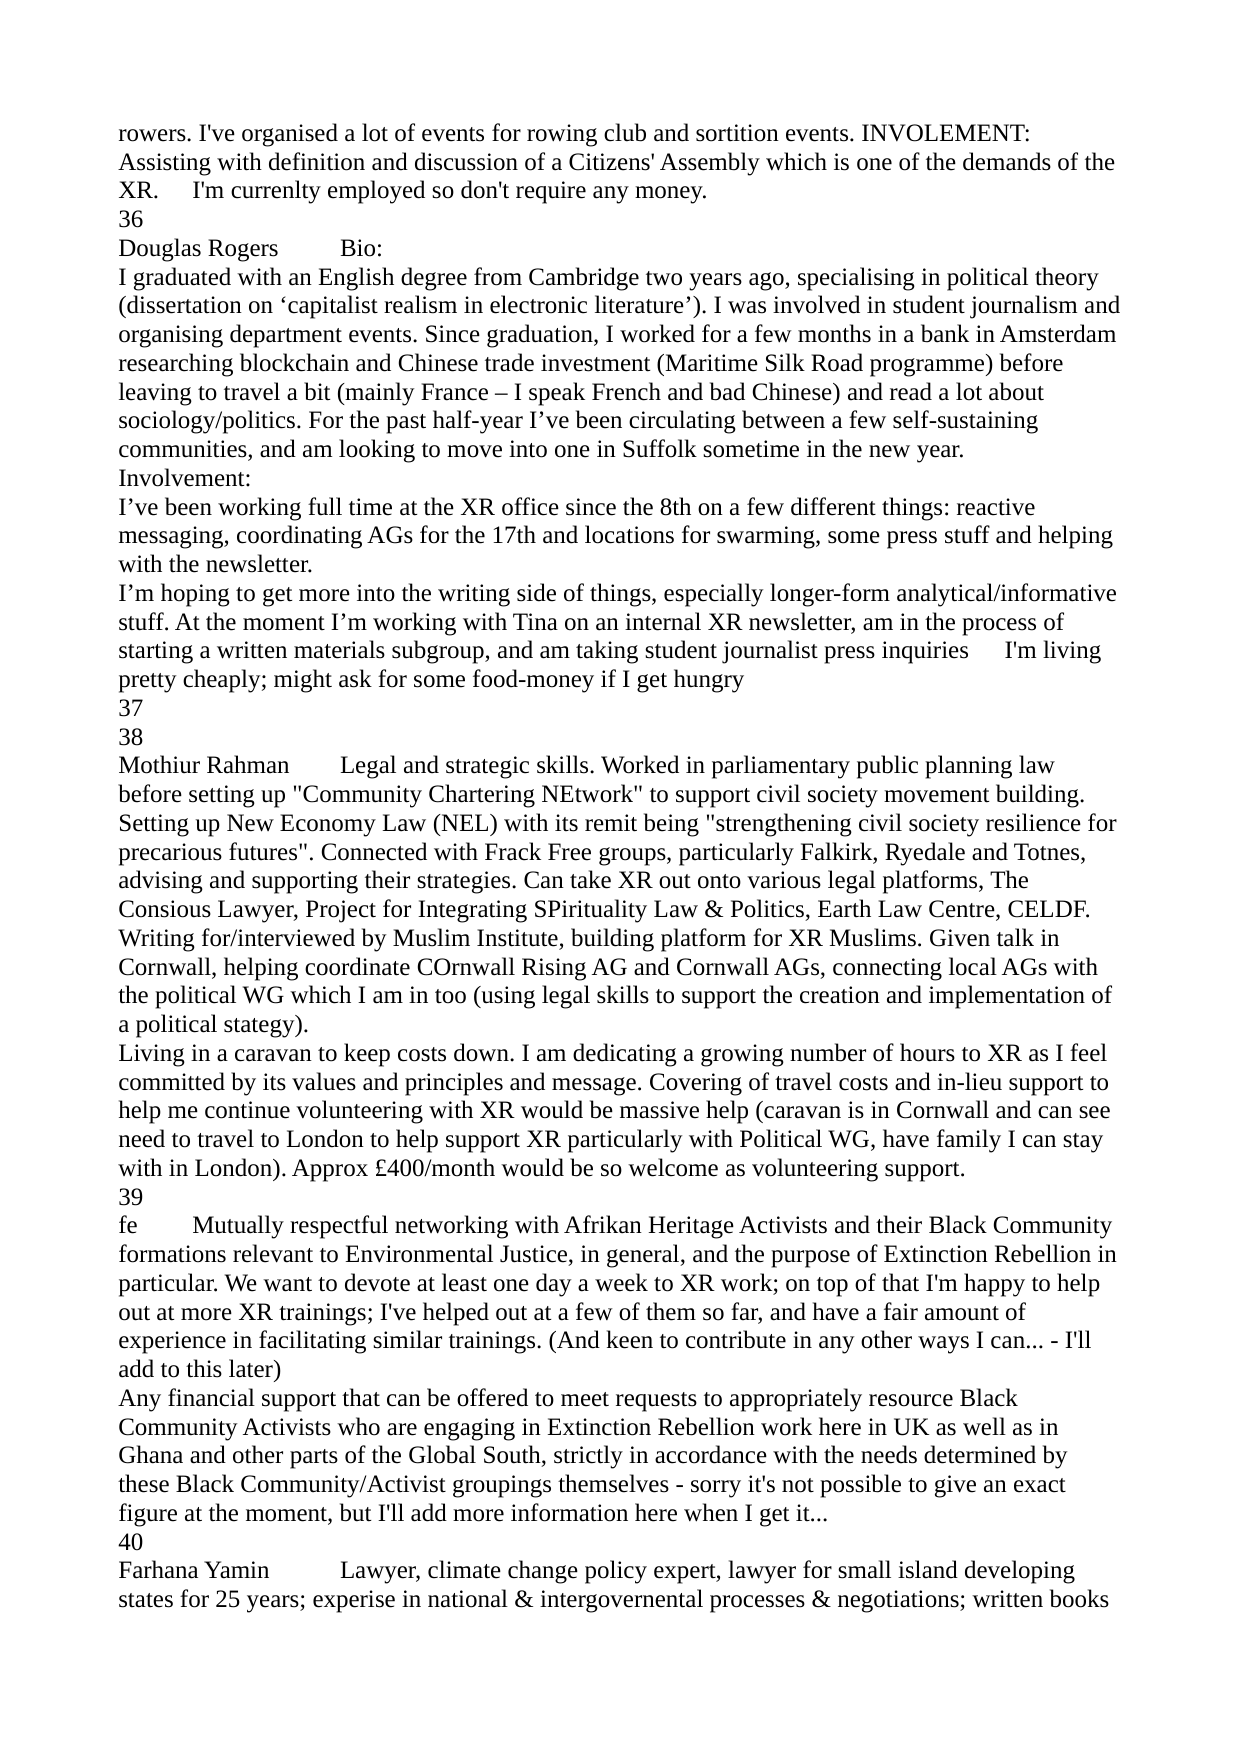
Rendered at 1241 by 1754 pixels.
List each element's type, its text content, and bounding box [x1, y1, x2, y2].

text Living in a caravan to keep costs down. I am dedicating a growing number of hours to XR as I feel committed by its values and principles and message. Covering of travel costs and in-lieu support to help me continue volunteering with XR would be massive help (caravan is in Cornwall and can see need to travel to London to help support XR particularly with Political WG, have family I can stay with in London). Approx £400/month would be so welcome as volunteering support. [118, 1038, 1122, 1182]
text 40 [118, 1527, 1122, 1556]
text rowers. I've organised a lot of events for rowing club and sortition events. INVOLEMENT: Assisting with definition and discussion of a Citizens' Assembly which is one of the demands of the XR. I'm currenlty employed so don't require any money. [118, 118, 1122, 204]
text Farhana Yamin Lawyer, climate change policy expert, lawyer for small island developing states for 25 years; experise in national & intergovernental processes & negotiations; written books [118, 1556, 1122, 1613]
text Mothiur Rahman Legal and strategic skills. Worked in parliamentary public planning law before setting up "Community Chartering NEtwork" to support civil society movement building. Setting up New Economy Law (NEL) with its remit being "strengthening civil society resilience for precarious futures". Connected with Frack Free groups, particularly Falkirk, Ryedale and Totnes, advising and supporting their strategies. Can take XR out onto various legal platforms, The Consious Lawyer, Project for Integrating SPirituality Law & Politics, Earth Law Centre, CELDF. Writing for/interviewed by Muslim Institute, building platform for XR Muslims. Given talk in Cornwall, helping coordinate COrnwall Rising AG and Cornwall AGs, connecting local AGs with the political WG which I am in too (using legal skills to support the creation and implementation of a political stategy). [118, 751, 1122, 1038]
text 39 [118, 1182, 1122, 1211]
text Douglas Rogers Bio: [118, 233, 1122, 262]
text I’ve been working full time at the XR office since the 8th on a few different things: reactive messaging, coordinating AGs for the 17th and locations for swarming, some press stuff and helping with the newsletter. [118, 492, 1122, 578]
text I’m hoping to get more into the writing side of things, especially longer-form analytical/informative stuff. At the moment I’m working with Tina on an internal XR newsletter, am in the process of starting a written materials subgroup, and am taking student journalist press inquiries I'm living pretty cheaply; might ask for some food-money if I get hungry [118, 578, 1122, 693]
text 36 [118, 204, 1122, 233]
text fe Mutually respectful networking with Afrikan Heritage Activists and their Black Community formations relevant to Environmental Justice, in general, and the purpose of Extinction Rebellion in particular. We want to devote at least one day a week to XR work; on top of that I'm happy to help out at more XR trainings; I've helped out at a few of them so far, and have a fair amount of experience in facilitating similar trainings. (And keen to contribute in any other ways I can... - I'll add to this later) [118, 1211, 1122, 1383]
text Involvement: [118, 463, 1122, 492]
text I graduated with an English degree from Cambridge two years ago, specialising in political theory (dissertation on ‘capitalist realism in electronic literature’). I was involved in student journalism and organising department events. Since graduation, I worked for a few months in a bank in Amsterdam researching blockchain and Chinese trade investment (Maritime Silk Road programme) before leaving to travel a bit (mainly France – I speak French and bad Chinese) and read a lot about sociology/politics. For the past half-year I’ve been circulating between a few self-sustaining communities, and am looking to move into one in Suffolk sometime in the new year. [118, 262, 1122, 463]
text 37 [118, 693, 1122, 722]
text 38 [118, 722, 1122, 751]
text Any financial support that can be offered to meet requests to appropriately resource Black Community Activists who are engaging in Extinction Rebellion work here in UK as well as in Ghana and other parts of the Global South, strictly in accordance with the needs determined by these Black Community/Activist groupings themselves - sorry it's not possible to give an exact figure at the moment, but I'll add more information here when I get it... [118, 1383, 1122, 1527]
